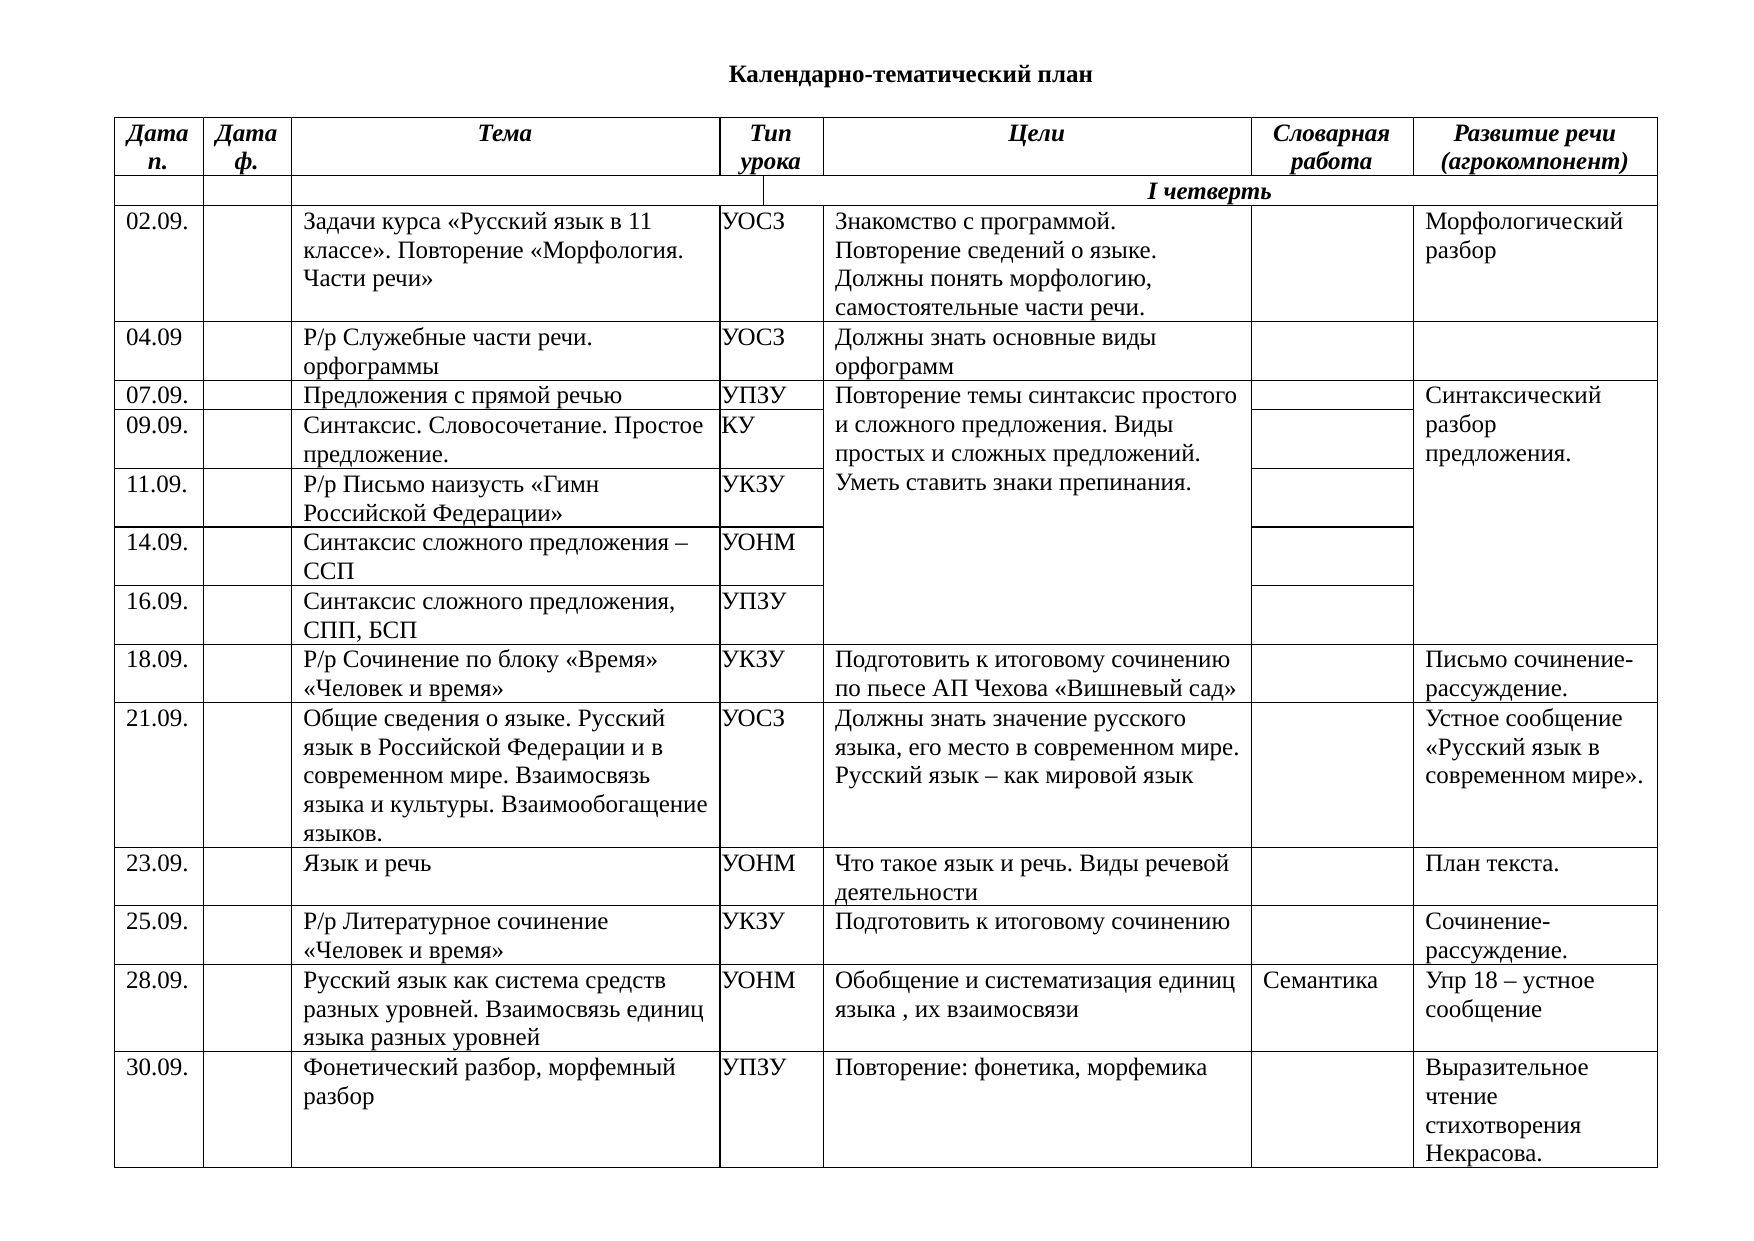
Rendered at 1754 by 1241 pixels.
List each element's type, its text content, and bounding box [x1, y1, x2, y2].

table_cell [1252, 586, 1413, 643]
table_cell [1252, 322, 1413, 379]
table_cell 23.09. [115, 848, 203, 905]
table_cell Язык и речь [292, 848, 719, 905]
table_cell УОНМ [721, 965, 823, 1051]
table_cell Р/р Письмо наизусть «Гимн Российской Федерации» [292, 469, 719, 526]
table_cell Задачи курса «Русский язык в 11 классе». Повторение «Морфология. Части речи» [292, 206, 719, 321]
table_cell Синтаксис сложного предложения, СПП, БСП [292, 586, 719, 643]
table_cell 14.09. [115, 528, 203, 585]
table_cell 21.09. [115, 703, 203, 847]
table_cell [204, 586, 291, 643]
table_cell 07.09. [115, 381, 203, 409]
table_cell [204, 469, 291, 526]
table_cell Р/р Служебные части речи. орфограммы [292, 322, 719, 379]
table_cell I четверть [764, 176, 1657, 205]
table_cell Должны знать значение русского языка, его место в современном мире. Русский язык – как мировой язык [824, 703, 1251, 847]
table_cell 02.09. [115, 206, 203, 321]
table_cell [1252, 469, 1413, 526]
table_cell [1252, 1052, 1413, 1167]
table_cell [1252, 848, 1413, 905]
table_cell Предложения с прямой речью [292, 381, 719, 409]
table_cell УОНМ [721, 528, 823, 585]
table_cell КУ [721, 410, 823, 468]
table_cell Устное сообщение «Русский язык в современном мире». [1414, 703, 1657, 847]
table_cell Р/р Сочинение по блоку «Время» «Человек и время» [292, 645, 719, 702]
table_cell Семантика [1252, 965, 1413, 1051]
table_cell Фонетический разбор, морфемный разбор [292, 1052, 719, 1167]
table_cell [204, 848, 291, 905]
table_cell УОСЗ [721, 206, 823, 321]
table_cell 09.09. [115, 410, 203, 468]
table_cell [1252, 410, 1413, 468]
table_cell [1252, 906, 1413, 964]
table_cell [204, 528, 291, 585]
table_cell [1252, 381, 1413, 409]
table_cell Синтаксис. Словосочетание. Простое предложение. [292, 410, 719, 468]
table_cell УКЗУ [721, 469, 823, 526]
table_cell УПЗУ [721, 381, 823, 409]
table_cell УПЗУ [721, 586, 823, 643]
table_header Тема [292, 118, 719, 175]
table_cell 16.09. [115, 586, 203, 643]
table_cell Морфологический разбор [1414, 206, 1657, 321]
table_cell Повторение темы синтаксис простого и сложного предложения. Виды простых и сложных предложений. Уметь ставить знаки препинания. [824, 381, 1251, 643]
table_cell [1252, 528, 1413, 585]
table_cell 30.09. [115, 1052, 203, 1167]
table_cell [1252, 703, 1413, 847]
table_cell Упр 18 – устное сообщение [1414, 965, 1657, 1051]
table_cell УОСЗ [721, 703, 823, 847]
table_header Цели [824, 118, 1251, 175]
table_cell [1252, 645, 1413, 702]
table_cell [204, 906, 291, 964]
table_cell 04.09 [115, 322, 203, 379]
table_cell Что такое язык и речь. Виды речевой деятельности [824, 848, 1251, 905]
table_cell Должны знать основные виды орфограмм [824, 322, 1251, 379]
table_cell [1252, 206, 1413, 321]
table_cell [204, 322, 291, 379]
table_header Дата п. [115, 118, 203, 175]
table_cell Повторение: фонетика, морфемика [824, 1052, 1251, 1167]
table_cell [204, 176, 291, 205]
table_cell [1414, 322, 1657, 379]
table_cell [204, 703, 291, 847]
table_cell [204, 645, 291, 702]
table_cell 18.09. [115, 645, 203, 702]
text Календарно-тематический план [118, 59, 1636, 88]
table_cell План текста. [1414, 848, 1657, 905]
table_header Развитие речи (агрокомпонент) [1414, 118, 1657, 175]
table_cell Сочинение-рассуждение. [1414, 906, 1657, 964]
table_cell Подготовить к итоговому сочинению [824, 906, 1251, 964]
table_header Дата ф. [204, 118, 291, 175]
table_cell [204, 381, 291, 409]
table_cell [204, 206, 291, 321]
table_cell [204, 1052, 291, 1167]
table_cell Выразительное чтение стихотворения Некрасова. [1414, 1052, 1657, 1167]
table_cell Подготовить к итоговому сочинению по пьесе АП Чехова «Вишневый сад» [824, 645, 1251, 702]
table_cell Знакомство с программой. Повторение сведений о языке. Должны понять морфологию, самостоятельные части речи. [824, 206, 1251, 321]
table_cell Синтаксис сложного предложения – ССП [292, 528, 719, 585]
table_cell УОНМ [721, 848, 823, 905]
table_cell Русский язык как система средств разных уровней. Взаимосвязь единиц языка разных уровней [292, 965, 719, 1051]
table_cell Письмо сочинение-рассуждение. [1414, 645, 1657, 702]
table_cell УКЗУ [721, 645, 823, 702]
table_cell [115, 176, 203, 205]
table_cell 25.09. [115, 906, 203, 964]
table_header Тип урока [721, 118, 823, 175]
table_cell Общие сведения о языке. Русский язык в Российской Федерации и в современном мире. Взаимосвязь языка и культуры. Взаимообогащение языков. [292, 703, 719, 847]
table_cell Синтаксический разбор предложения. [1414, 381, 1657, 643]
table_cell Р/р Литературное сочинение «Человек и время» [292, 906, 719, 964]
table_cell УКЗУ [721, 906, 823, 964]
table_cell [204, 410, 291, 468]
table_cell [204, 965, 291, 1051]
table_cell 11.09. [115, 469, 203, 526]
table_header Словарная работа [1252, 118, 1413, 175]
table_cell 28.09. [115, 965, 203, 1051]
table_cell Обобщение и систематизация единиц языка , их взаимосвязи [824, 965, 1251, 1051]
table_cell [292, 176, 763, 205]
table_cell УПЗУ [721, 1052, 823, 1167]
table_cell УОСЗ [721, 322, 823, 379]
